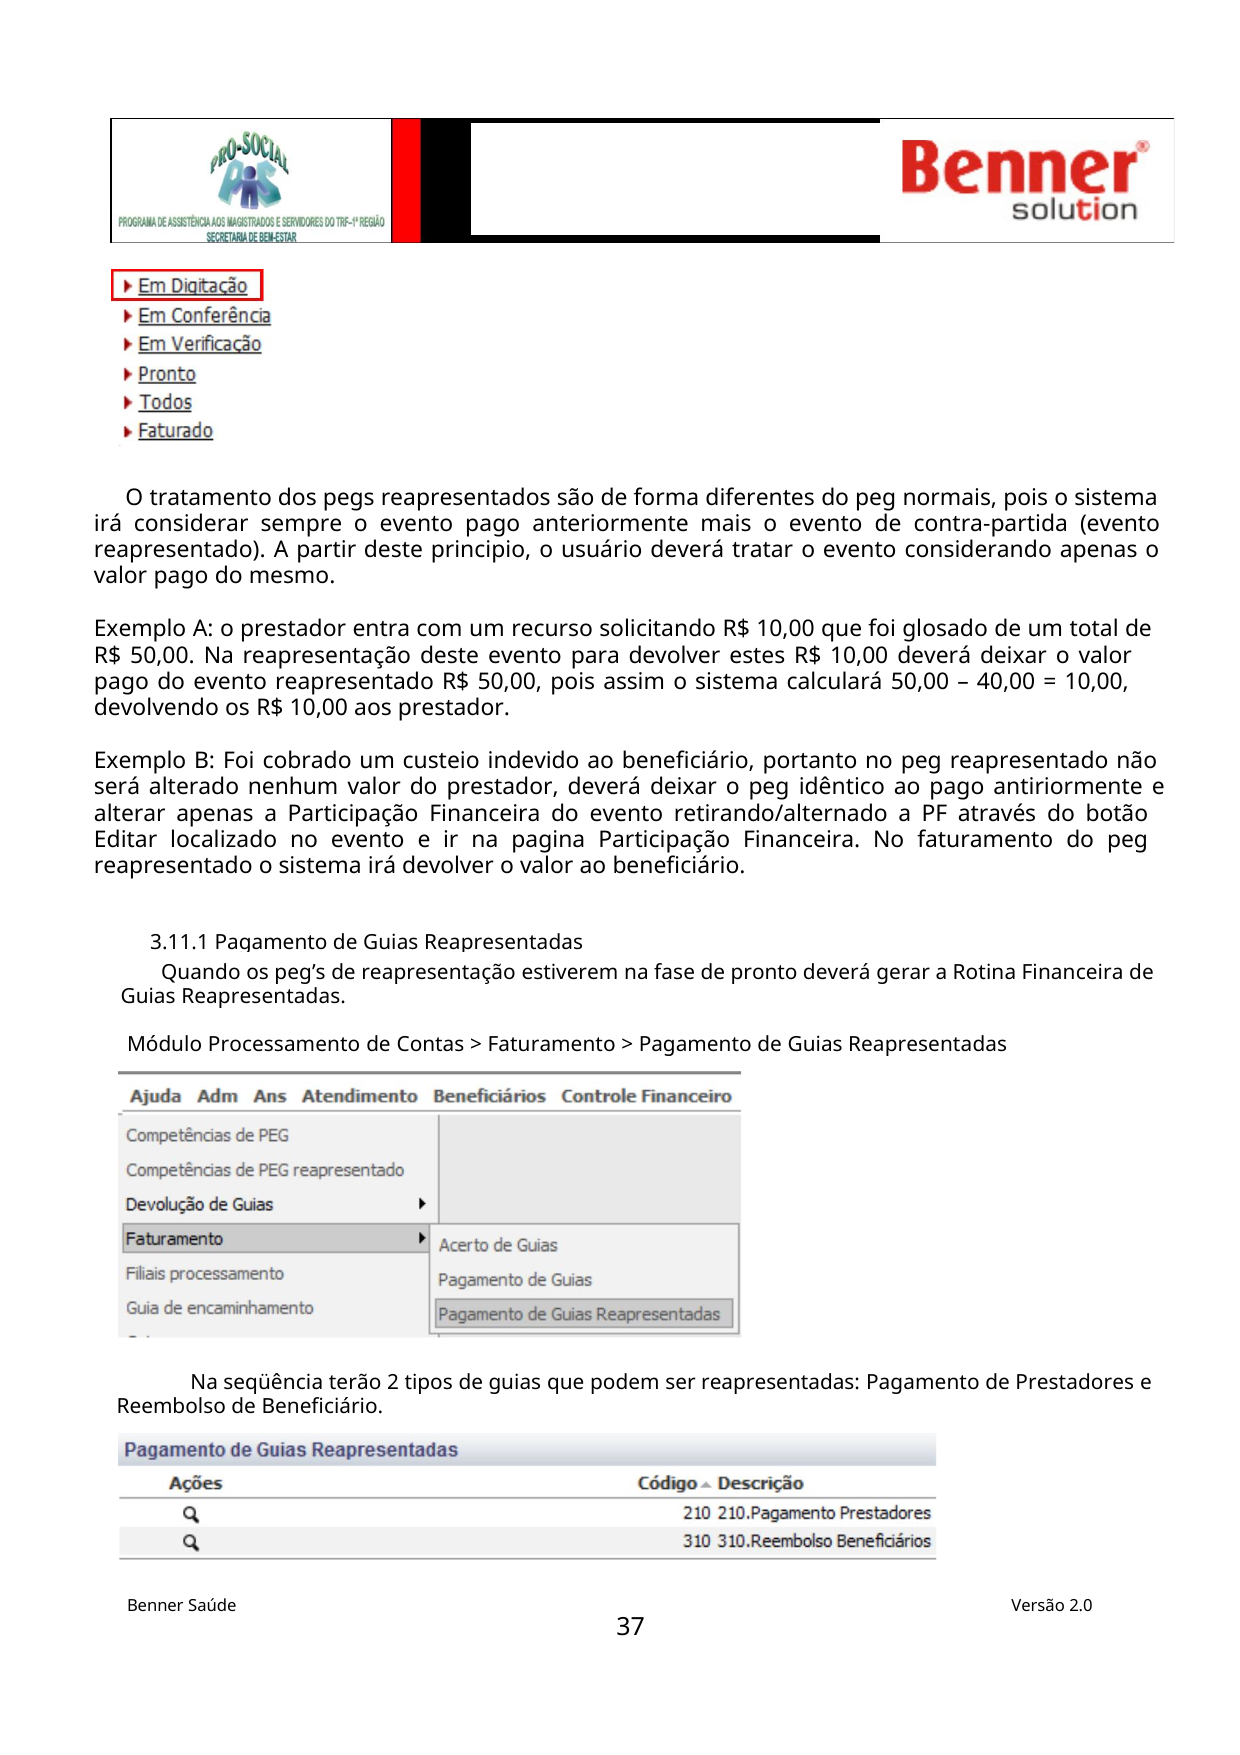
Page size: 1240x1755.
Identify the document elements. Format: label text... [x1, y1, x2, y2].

text Versão 2.0 [1011, 1595, 1097, 1616]
text alterar apenas a Participação Financeira do evento retirando/alternado a PF através do botão [94, 800, 1231, 826]
text valor pago do mesmo. [94, 563, 1231, 589]
text reapresentado). A partir deste principio, o usuário deverá tratar o evento considerando apenas o [94, 537, 1231, 563]
text Quando os peg’s de reapresentação estiverem na fase de pronto deverá gerar a Rotina Financeira de [161, 961, 1231, 984]
text TUTORIAL MÓDULO [489, 132, 873, 163]
picture [111, 269, 284, 447]
text Exemplo A: o prestador entra com um recurso solicitando R$ 10,00 que foi glosado de um total de [94, 616, 1231, 642]
text pago do evento reapresentado R$ 50,00, pois assim o sistema calculará 50,00 – 40,00 = 10,00, [94, 668, 1231, 694]
text reapresentado o sistema irá devolver o valor ao beneficiário. [94, 853, 1231, 879]
text Editar localizado no evento e ir na pagina Participação Financeira. No faturamento do peg [94, 826, 1231, 853]
text 37 [616, 1621, 661, 1639]
picture [110, 118, 1175, 243]
text Reembolso de Beneficiário. [116, 1394, 1231, 1418]
text Benner Saúde [127, 1595, 237, 1616]
text será alterado nenhum valor do prestador, deverá deixar o peg idêntico ao pago antiriormente e [94, 774, 1231, 800]
text CONTAS [589, 194, 873, 226]
text Na seqüência terão 2 tipos de guias que podem ser reapresentadas: Pagamento de Prestadores e [190, 1370, 1231, 1394]
text PROCESSAMENTO DE [479, 163, 873, 194]
text irá considerar sempre o evento pago anteriormente mais o evento de contra-partida (evento [94, 510, 1231, 537]
picture [118, 1071, 742, 1338]
picture [118, 1433, 937, 1560]
text Exemplo B: Foi cobrado um custeio indevido ao beneficiário, portanto no peg reapresentado não [94, 747, 1231, 774]
text Guias Reapresentadas. [120, 984, 1231, 1008]
text R$ 50,00. Na reapresentação deste evento para devolver estes R$ 10,00 deverá deixar o valor [94, 642, 1231, 668]
text Módulo Processamento de Contas > Faturamento > Pagamento de Guias Reapresentadas [127, 1032, 1075, 1056]
text O tratamento dos pegs reapresentados são de forma diferentes do peg normais, pois o sistema [125, 484, 1231, 510]
text devolvendo os R$ 10,00 aos prestador. [94, 694, 1231, 721]
text 3.11.1 Pagamento de Guias Reapresentadas [150, 930, 634, 952]
